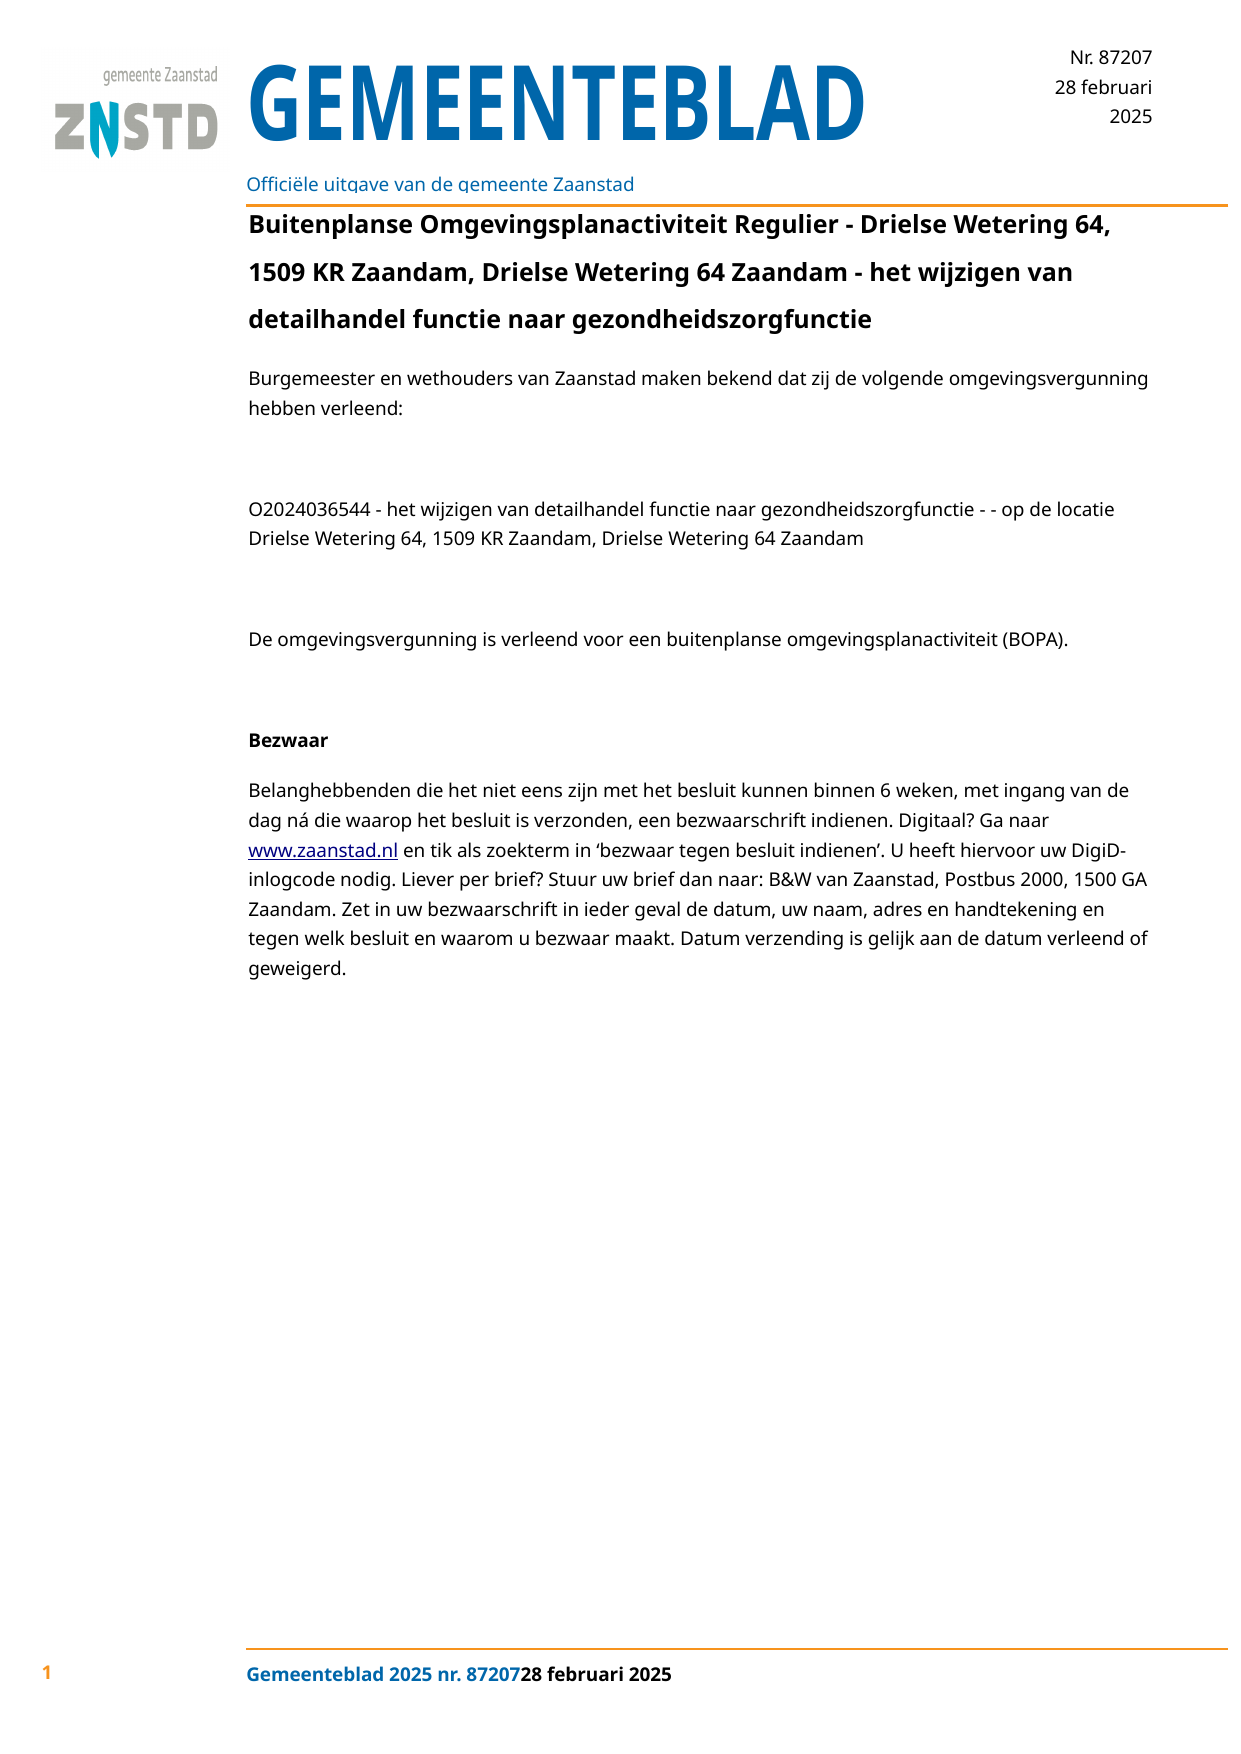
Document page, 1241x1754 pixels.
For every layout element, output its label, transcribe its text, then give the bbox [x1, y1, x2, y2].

text Belanghebbenden die het niet eens zijn met het besluit kunnen binnen 6 weken, met ingang van de dag ná die waarop het besluit is verzonden, een bezwaarschrift indienen. Digitaal? Ga naar www.zaanstad.nl en tik als zoekterm in ‘bezwaar tegen besluit indienen’. U heeft hiervoor uw DigiD-inlogcode nodig. Liever per brief? Stuur uw brief dan naar: B&W van Zaanstad, Postbus 2000, 1500 GA Zaandam. Zet in uw bezwaarschrift in ieder geval de datum, uw naam, adres en handtekening en tegen welk besluit en waarom u bezwaar maakt. Datum verzending is gelijk aan de datum verleend of geweigerd. [248, 778, 1152, 981]
text Burgemeester en wethouders van Zaanstad maken bekend dat zij de volgende omgevingsvergunning hebben verleend: [248, 366, 1152, 421]
text De omgevingsvergunning is verleend voor een buitenplanse omgevingsplanactiviteit (BOPA). [248, 626, 1152, 652]
text Buitenplanse Omgevingsplanactiviteit Regulier - Drielse Wetering 64, 1509 KR Zaandam, Drielse Wetering 64 Zaandam - het wijzigen van detailhandel functie naar gezondheidszorgfunctie [248, 207, 1152, 336]
text O2024036544 - het wijzigen van detailhandel functie naar gezondheidszorgfunctie - - op de locatie Drielse Wetering 64, 1509 KR Zaandam, Drielse Wetering 64 Zaandam [248, 496, 1152, 551]
picture [41, 47, 231, 172]
text Bezwaar [248, 727, 1152, 753]
